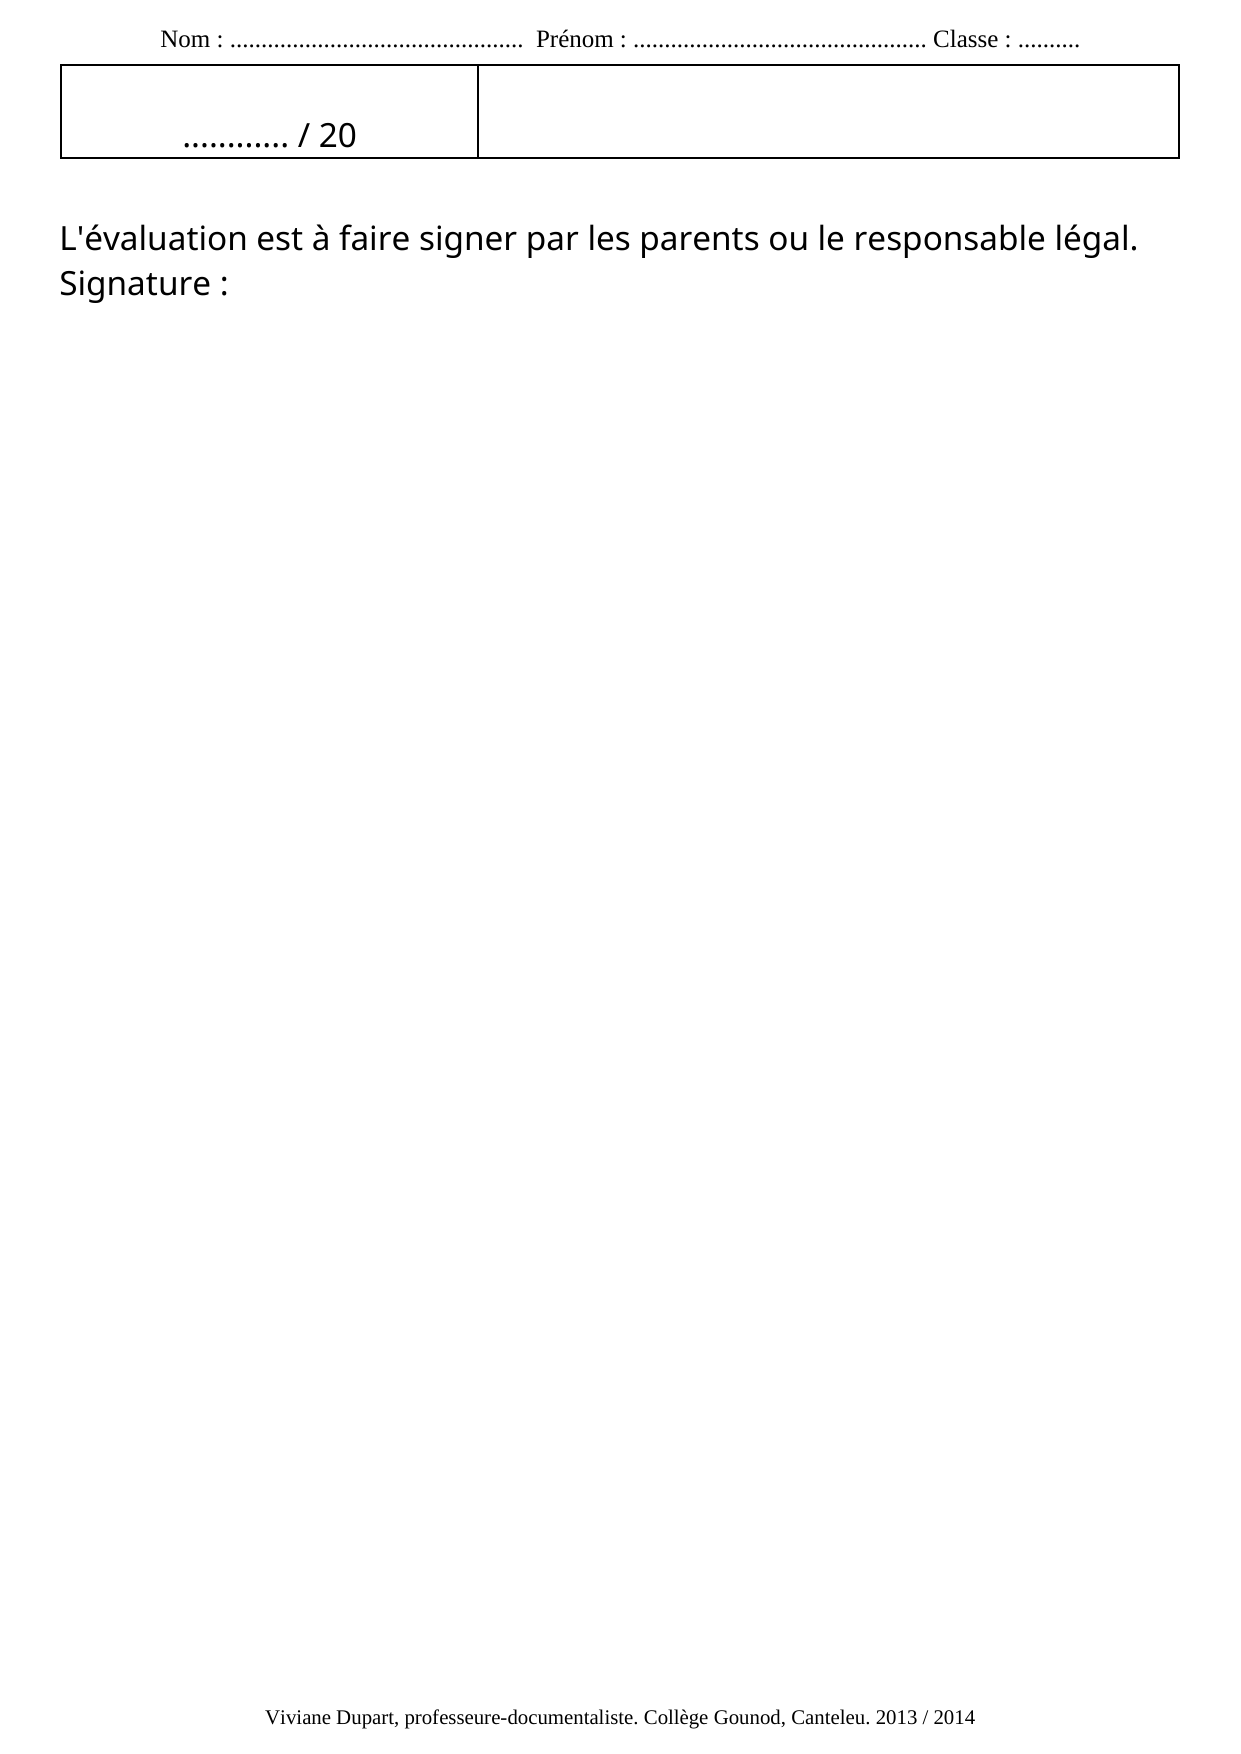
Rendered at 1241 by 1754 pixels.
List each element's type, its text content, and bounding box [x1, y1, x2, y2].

text L'évaluation est à faire signer par les parents ou le responsable légal. [59, 215, 1181, 260]
table_header ............ / 20 [62, 66, 477, 157]
table_header [479, 66, 1178, 157]
text Signature : [59, 260, 1181, 306]
